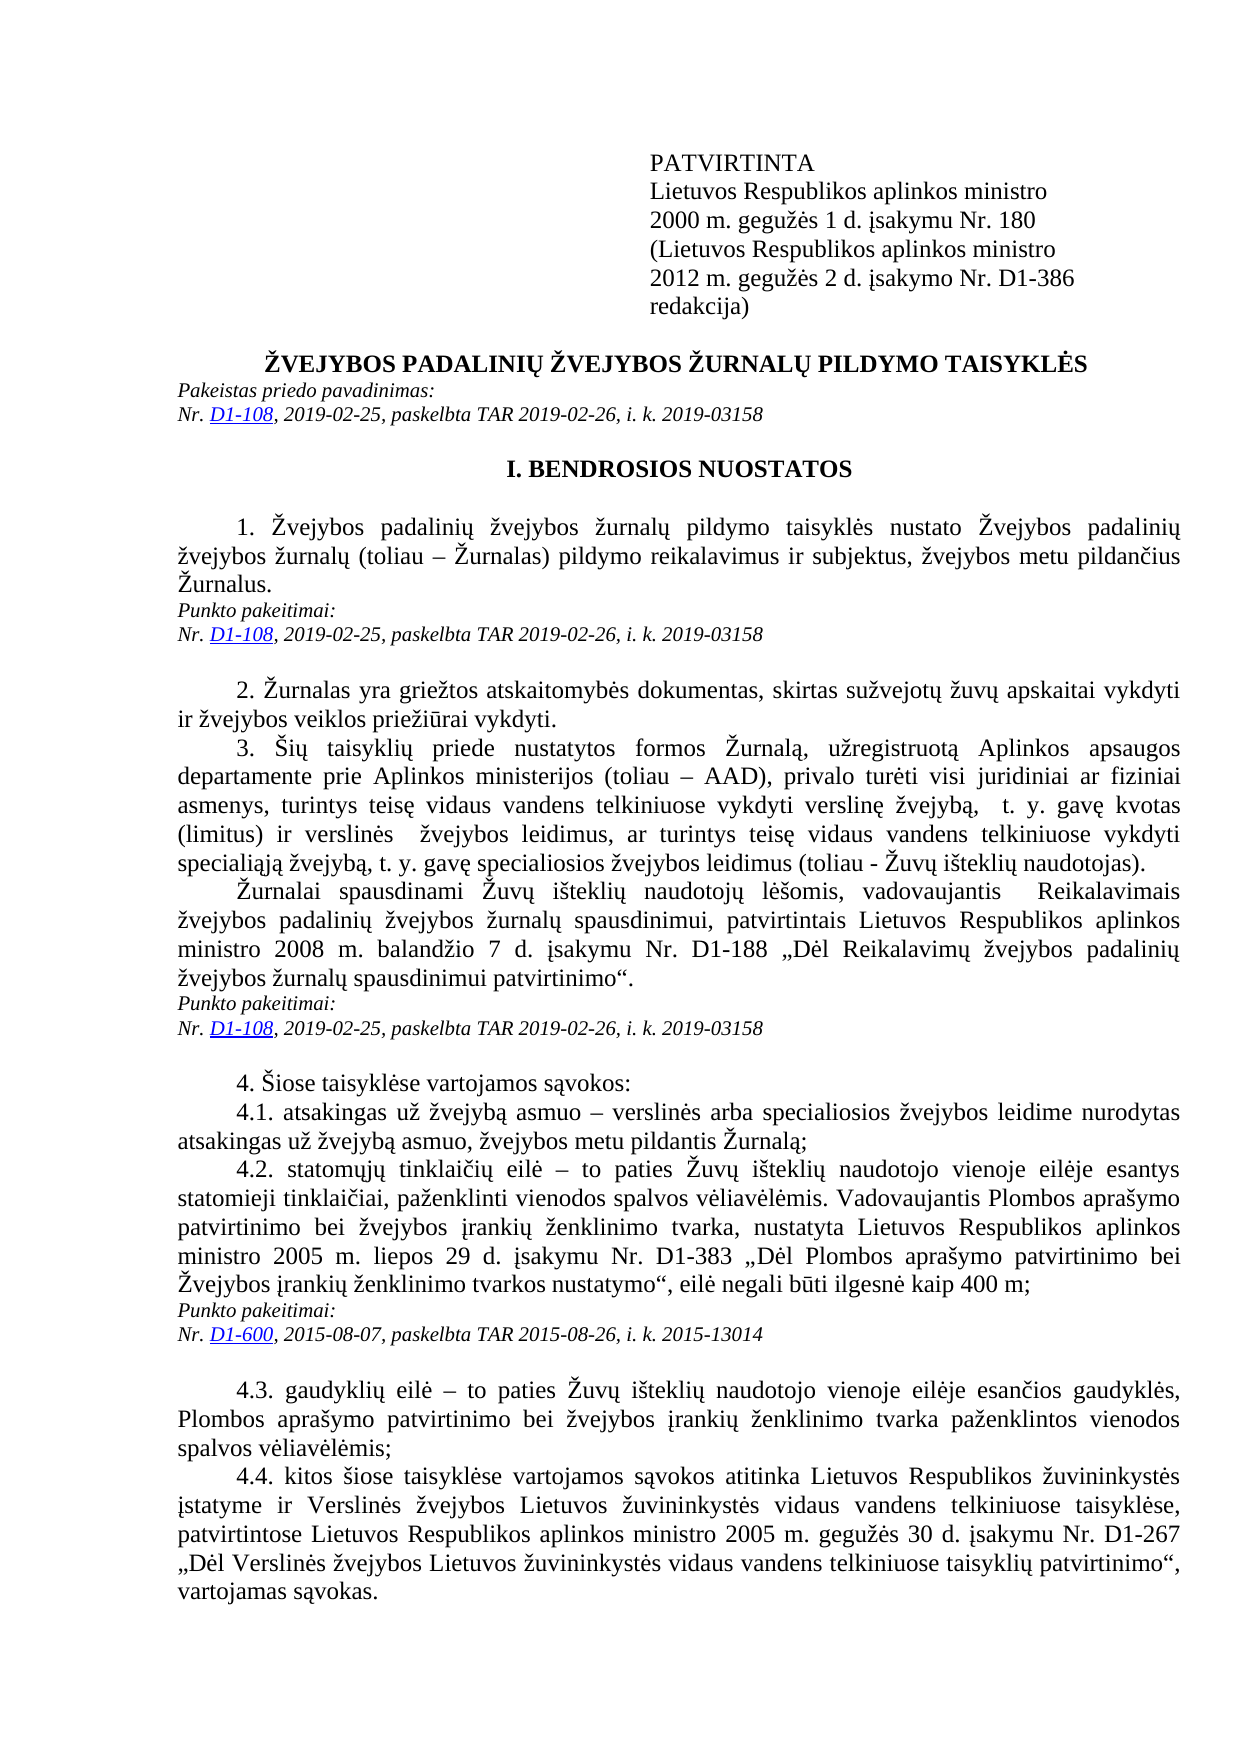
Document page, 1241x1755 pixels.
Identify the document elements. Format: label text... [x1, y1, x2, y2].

text Punkto pakeitimai: [177, 598, 1181, 622]
text Žurnalai spausdinami Žuvų išteklių naudotojų lėšomis, vadovaujantis Reikalavimais žvejybos padalinių žvejybos žurnalų spausdinimui, patvirtintais Lietuvos Respublikos aplinkos ministro 2008 m. balandžio 7 d. įsakymu Nr. D1-188 „Dėl Reikalavimų žvejybos padalinių žvejybos žurnalų spausdinimui patvirtinimo“. [177, 876, 1181, 991]
text 2012 m. gegužės 2 d. įsakymo Nr. D1-386 [649, 263, 1181, 291]
text Nr. D1-108, 2019-02-25, paskelbta TAR 2019-02-26, i. k. 2019-03158 [177, 622, 1181, 646]
text Nr. D1-600, 2015-08-07, paskelbta TAR 2015-08-26, i. k. 2015-13014 [177, 1322, 1181, 1346]
text 2. Žurnalas yra griežtos atskaitomybės dokumentas, skirtas sužvejotų žuvų apskaitai vykdyti ir žvejybos veiklos priežiūrai vykdyti. [177, 675, 1181, 733]
text 4.1. atsakingas už žvejybą asmuo – verslinės arba specialiosios žvejybos leidime nurodytas atsakingas už žvejybą asmuo, žvejybos metu pildantis Žurnalą; [177, 1097, 1181, 1154]
text Punkto pakeitimai: [177, 991, 1181, 1015]
text 4.3. gaudyklių eilė – to paties Žuvų išteklių naudotojo vienoje eilėje esančios gaudyklės, Plombos aprašymo patvirtinimo bei žvejybos įrankių ženklinimo tvarka paženklintos vienodos spalvos vėliavėlėmis; [177, 1375, 1181, 1461]
text 4.4. kitos šiose taisyklėse vartojamos sąvokos atitinka Lietuvos Respublikos žuvininkystės įstatyme ir Verslinės žvejybos Lietuvos žuvininkystės vidaus vandens telkiniuose taisyklėse, patvirtintose Lietuvos Respublikos aplinkos ministro 2005 m. gegužės 30 d. įsakymu Nr. D1-267 „Dėl Verslinės žvejybos Lietuvos žuvininkystės vidaus vandens telkiniuose taisyklių patvirtinimo“, vartojamas sąvokas. [177, 1461, 1181, 1605]
text redakcija) [649, 291, 1181, 320]
text ŽVEJYBOS PADALINIŲ ŽVEJYBOS ŽURNALŲ PILDYMO TAISYKLĖS [177, 349, 1181, 378]
text Punkto pakeitimai: [177, 1298, 1181, 1322]
text I. BENDROSIOS NUOSTATOS [177, 454, 1181, 483]
text Pakeistas priedo pavadinimas: [177, 378, 1181, 402]
text PATVIRTINTA [649, 148, 1181, 176]
text 4.2. statomųjų tinklaičių eilė – to paties Žuvų išteklių naudotojo vienoje eilėje esantys statomieji tinklaičiai, paženklinti vienodos spalvos vėliavėlėmis. Vadovaujantis Plombos aprašymo patvirtinimo bei žvejybos įrankių ženklinimo tvarka, nustatyta Lietuvos Respublikos aplinkos ministro 2005 m. liepos 29 d. įsakymu Nr. D1-383 „Dėl Plombos aprašymo patvirtinimo bei Žvejybos įrankių ženklinimo tvarkos nustatymo“, eilė negali būti ilgesnė kaip 400 m; [177, 1154, 1181, 1298]
text 2000 m. gegužės 1 d. įsakymu Nr. 180 [649, 205, 1181, 234]
text (Lietuvos Respublikos aplinkos ministro [649, 234, 1181, 263]
text Nr. D1-108, 2019-02-25, paskelbta TAR 2019-02-26, i. k. 2019-03158 [177, 1015, 1181, 1039]
text 1. Žvejybos padalinių žvejybos žurnalų pildymo taisyklės nustato Žvejybos padalinių žvejybos žurnalų (toliau – Žurnalas) pildymo reikalavimus ir subjektus, žvejybos metu pildančius Žurnalus. [177, 512, 1181, 598]
text 3. Šių taisyklių priede nustatytos formos Žurnalą, užregistruotą Aplinkos apsaugos departamente prie Aplinkos ministerijos (toliau – AAD), privalo turėti visi juridiniai ar fiziniai asmenys, turintys teisę vidaus vandens telkiniuose vykdyti verslinę žvejybą, t. y. gavę kvotas (limitus) ir verslinės žvejybos leidimus, ar turintys teisę vidaus vandens telkiniuose vykdyti specialiąją žvejybą, t. y. gavę specialiosios žvejybos leidimus (toliau - Žuvų išteklių naudotojas). [177, 733, 1181, 876]
text 4. Šiose taisyklėse vartojamos sąvokos: [177, 1068, 1181, 1097]
text Lietuvos Respublikos aplinkos ministro [649, 176, 1181, 205]
text Nr. D1-108, 2019-02-25, paskelbta TAR 2019-02-26, i. k. 2019-03158 [177, 402, 1181, 426]
